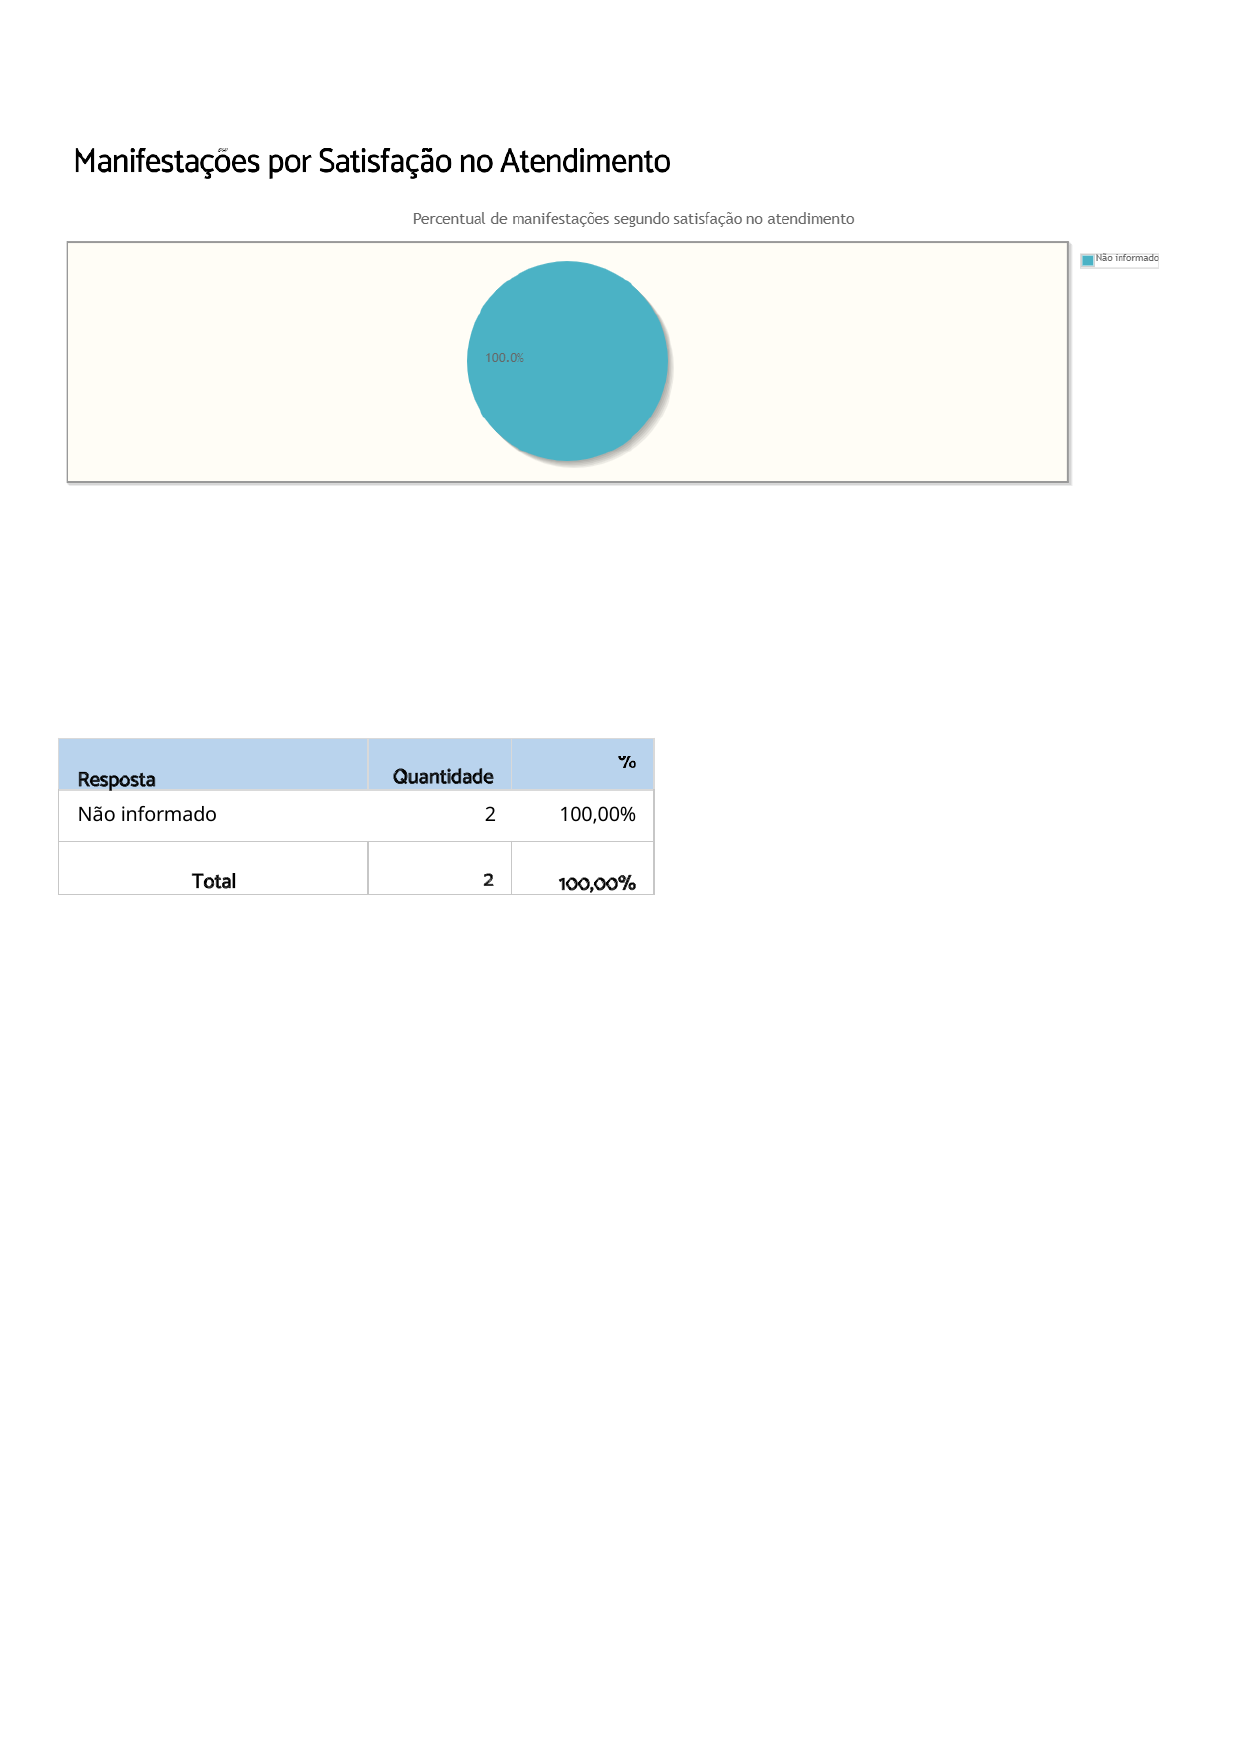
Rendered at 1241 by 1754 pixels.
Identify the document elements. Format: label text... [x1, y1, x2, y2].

picture [66, 212, 1159, 486]
table_header [59, 739, 367, 789]
table_cell Não informado 2 100,00% [59, 791, 653, 841]
table_cell [512, 842, 653, 894]
table_cell [59, 842, 367, 894]
picture [618, 756, 636, 768]
table_header [369, 739, 511, 789]
table_header [512, 739, 653, 789]
picture [75, 148, 670, 179]
table_cell [369, 842, 511, 894]
